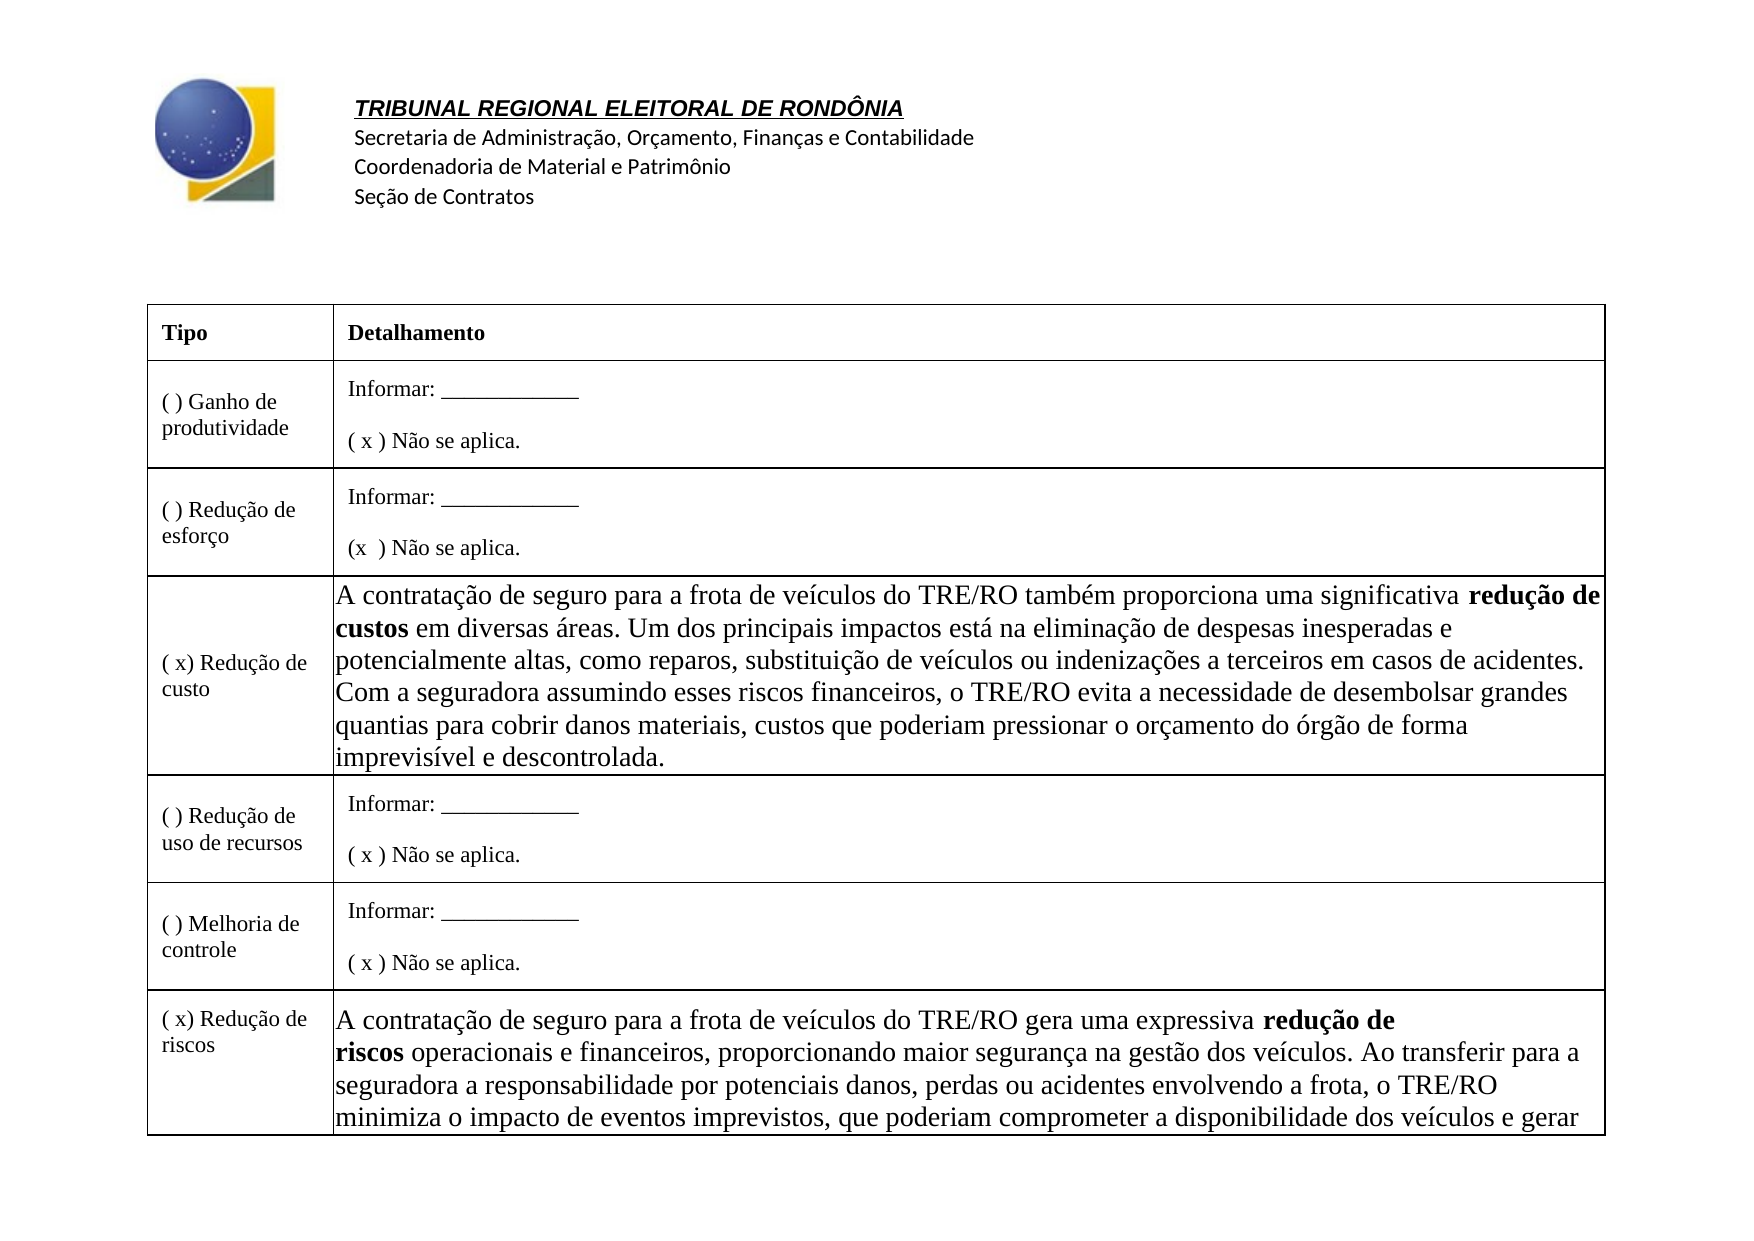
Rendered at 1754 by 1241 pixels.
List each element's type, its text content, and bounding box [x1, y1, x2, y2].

table_cell A contratação de seguro para a frota de veículos do TRE/RO gera uma expressiva redução de riscos operacionais e financeiros, proporcionando maior segurança na gestão dos veículos. Ao transferir para a seguradora a responsabilidade por potenciais danos, perdas ou acidentes envolvendo a frota, o TRE/RO minimiza o impacto de eventos imprevistos, que poderiam comprometer a disponibilidade dos veículos e gerar [334, 991, 1604, 1134]
table_cell Informar: ____________ ( x ) Não se aplica. [334, 361, 1604, 467]
table_header Tipo [148, 305, 333, 360]
table_cell Informar: ____________ (x ) Não se aplica. [334, 469, 1604, 575]
table_cell ( ) Ganho de produtividade [148, 361, 333, 467]
table_cell ( ) Redução de esforço [148, 469, 333, 575]
table_cell A contratação de seguro para a frota de veículos do TRE/RO também proporciona uma significativa redução de custos em diversas áreas. Um dos principais impactos está na eliminação de despesas inesperadas e potencialmente altas, como reparos, substituição de veículos ou indenizações a terceiros em casos de acidentes. Com a seguradora assumindo esses riscos financeiros, o TRE/RO evita a necessidade de desembolsar grandes quantias para cobrir danos materiais, custos que poderiam pressionar o orçamento do órgão de forma imprevisível e descontrolada. [334, 577, 1604, 774]
table_cell ( ) Melhoria de controle [148, 883, 333, 989]
table_cell Informar: ____________ ( x ) Não se aplica. [334, 883, 1604, 989]
table_cell ( x) Redução de riscos [148, 991, 333, 1134]
table_cell Informar: ____________ ( x ) Não se aplica. [334, 776, 1604, 882]
table_cell ( x) Redução de custo [148, 577, 333, 774]
table_cell ( ) Redução de uso de recursos [148, 776, 333, 882]
table_header Detalhamento [334, 305, 1604, 360]
